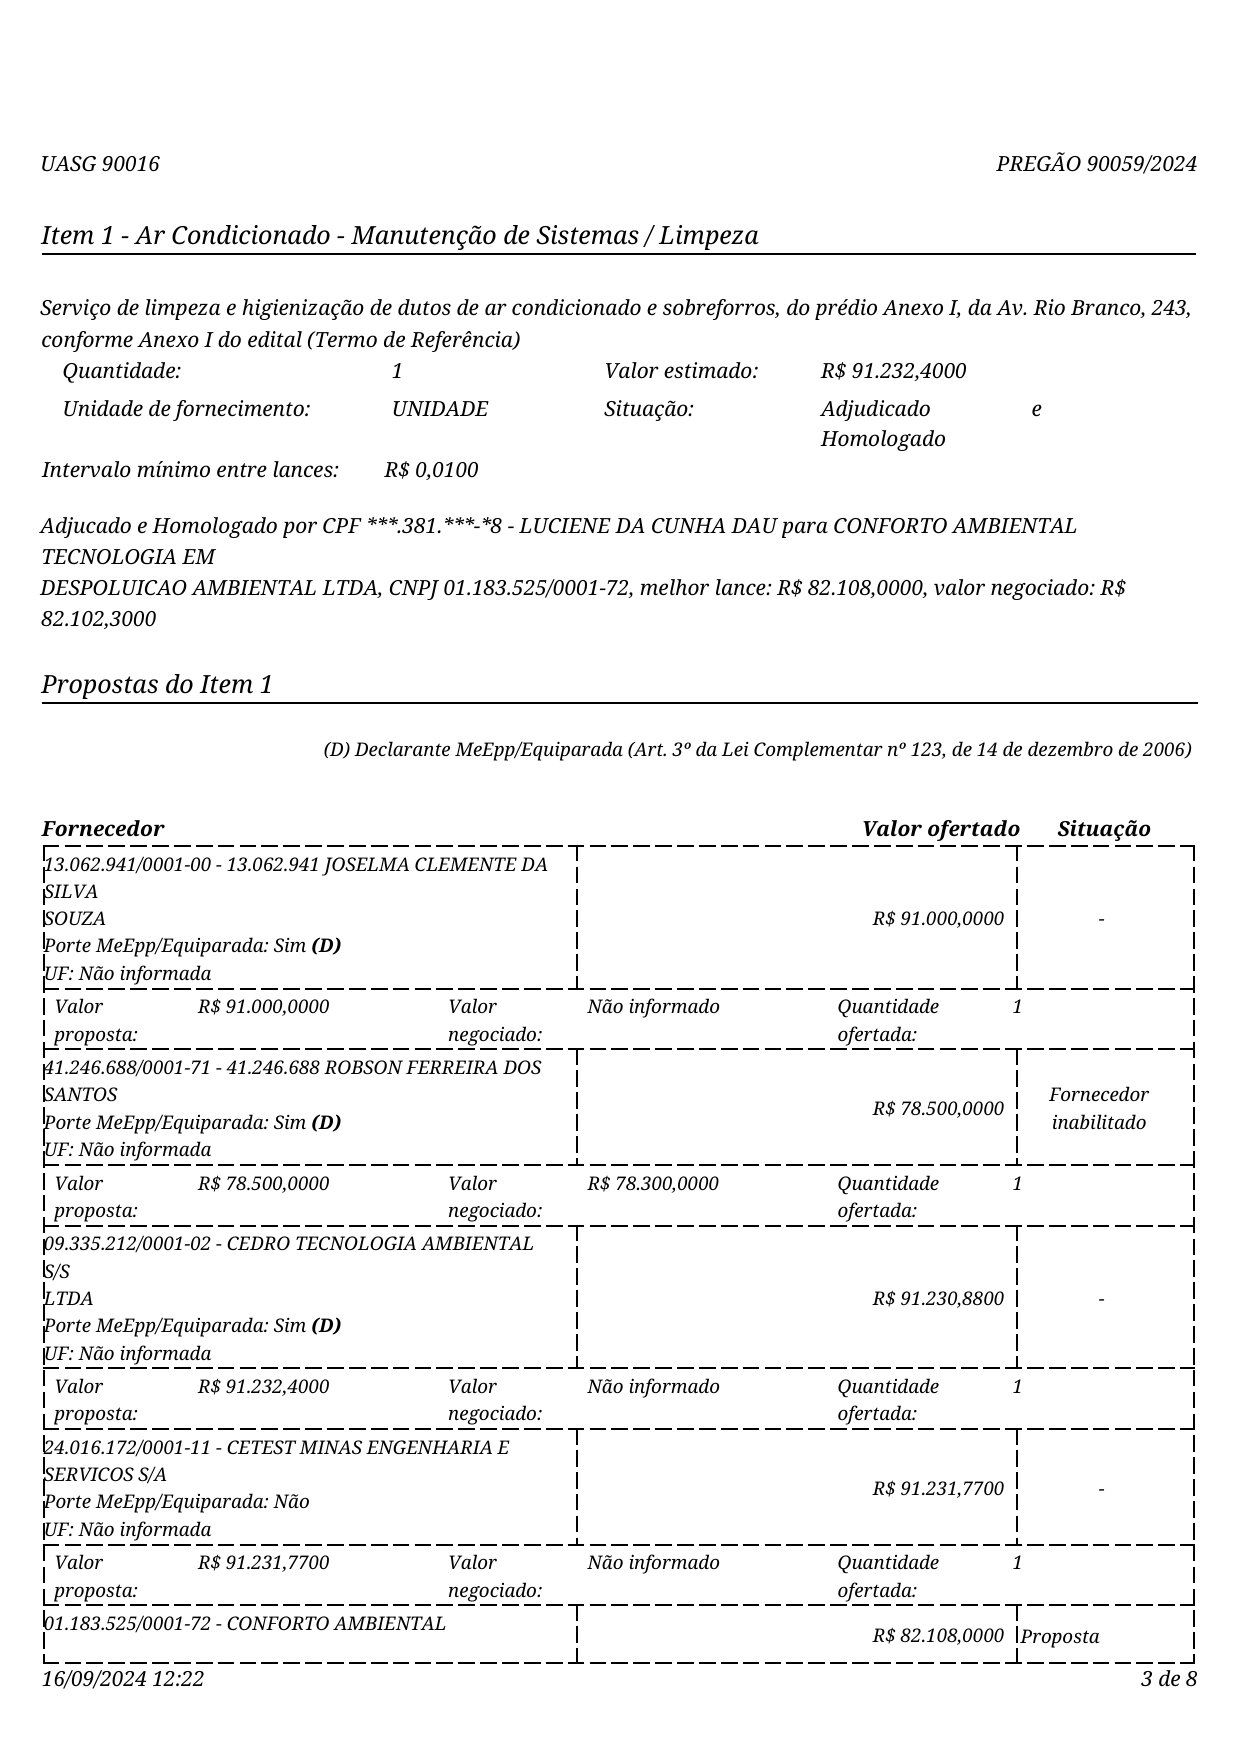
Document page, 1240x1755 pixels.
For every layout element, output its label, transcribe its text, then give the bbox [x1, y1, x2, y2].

text Serviço de limpeza e higienização de dutos de ar condicionado e sobreforros, do prédio Anexo I, da Av. Rio Branco, 243, conforme Anexo I do edital (Termo de Referência) [40, 293, 1200, 353]
text (D) Declarante MeEpp/Equiparada (Art. 3º da Lei Complementar nº 123, de 14 de dezembro de 2006) [42, 736, 1194, 761]
text UASG 90016 PREGÃO 90059/2024 [40, 149, 1200, 178]
table_cell 1 [1013, 1367, 1194, 1428]
table_cell Proposta [1017, 1604, 1194, 1662]
table_cell Valor proposta: [44, 1367, 198, 1428]
table_cell - [1017, 1225, 1194, 1367]
text DESPOLUICAO AMBIENTAL LTDA, CNPJ 01.183.525/0001-72, melhor lance: R$ 82.108,0000, valor negociado: R$ 82.102,3000 [40, 573, 1200, 633]
subtitle Item 1 - Ar Condicionado - Manutenção de Sistemas / Limpeza [41, 218, 1200, 252]
table_cell R$ 91.230,8800 [577, 1225, 1017, 1367]
table_cell Não informado [588, 1544, 837, 1604]
table_cell R$ 78.300,0000 [588, 1164, 837, 1224]
table_cell R$ 91.231,7700 [577, 1428, 1017, 1543]
table_cell R$ 78.500,0000 [577, 1048, 1017, 1164]
table_cell R$ 91.000,0000 [198, 988, 448, 1048]
table_cell Quantidade ofertada: [838, 1367, 1012, 1428]
table_cell 1 [1013, 1544, 1194, 1604]
text Adjucado e Homologado por CPF ***.381.***-*8 - LUCIENE DA CUNHA DAU para CONFORTO AMBIENTAL TECNOLOGIA EM [40, 511, 1200, 570]
table_cell Valor proposta: [44, 988, 198, 1048]
table_cell Quantidade ofertada: [838, 1164, 1012, 1224]
table_cell Não informado [588, 1367, 837, 1428]
table_cell Valor negociado: [448, 1164, 587, 1224]
table_header R$ 91.232,4000 Adjudicado e Homologado [821, 356, 1044, 455]
table_cell 24.016.172/0001-11 - CETEST MINAS ENGENHARIA E SERVICOS S/A Porte MeEpp/Equiparada: Não UF: Não informada [44, 1428, 577, 1543]
table_cell Valor negociado: [448, 1544, 587, 1604]
table_cell Fornecedor inabilitado [1017, 1048, 1194, 1164]
table_cell Valor proposta: [44, 1544, 198, 1604]
table_cell Valor negociado: [448, 1367, 587, 1428]
table_cell R$ 82.108,0000 [577, 1604, 1017, 1662]
table_header R$ 91.000,0000 [577, 845, 1017, 987]
table_cell 01.183.525/0001-72 - CONFORTO AMBIENTAL [44, 1604, 577, 1662]
table_cell - [1017, 1428, 1194, 1543]
table_cell 41.246.688/0001-71 - 41.246.688 ROBSON FERREIRA DOS SANTOS Porte MeEpp/Equiparada: Sim (D) UF: Não informada [44, 1048, 577, 1164]
table_header 13.062.941/0001-00 - 13.062.941 JOSELMA CLEMENTE DA SILVA SOUZA Porte MeEpp/Equiparada: Sim (D) UF: Não informada [44, 845, 577, 987]
table_header Quantidade: Unidade de fornecimento: [63, 356, 392, 455]
table_cell Não informado [588, 988, 837, 1048]
table_header 1 UNIDADE [392, 356, 604, 455]
table_header Valor estimado: Situação: [604, 356, 821, 455]
table_cell 1 [1013, 1164, 1194, 1224]
table_cell R$ 78.500,0000 [198, 1164, 448, 1224]
text Intervalo mínimo entre lances: R$ 0,0100 [42, 455, 1200, 483]
table_cell R$ 91.231,7700 [198, 1544, 448, 1604]
text Fornecedor Valor ofertado Situação [42, 814, 1200, 842]
table_cell R$ 91.232,4000 [198, 1367, 448, 1428]
table_cell Quantidade ofertada: [838, 1544, 1012, 1604]
table_cell Quantidade ofertada: [838, 988, 1012, 1048]
subtitle Propostas do Item 1 [41, 667, 1200, 701]
table_header - [1017, 845, 1194, 987]
table_cell Valor negociado: [448, 988, 587, 1048]
table_cell Valor proposta: [44, 1164, 198, 1224]
table_cell 09.335.212/0001-02 - CEDRO TECNOLOGIA AMBIENTAL S/S LTDA Porte MeEpp/Equiparada: Sim (D) UF: Não informada [44, 1225, 577, 1367]
table_cell 1 [1013, 988, 1194, 1048]
